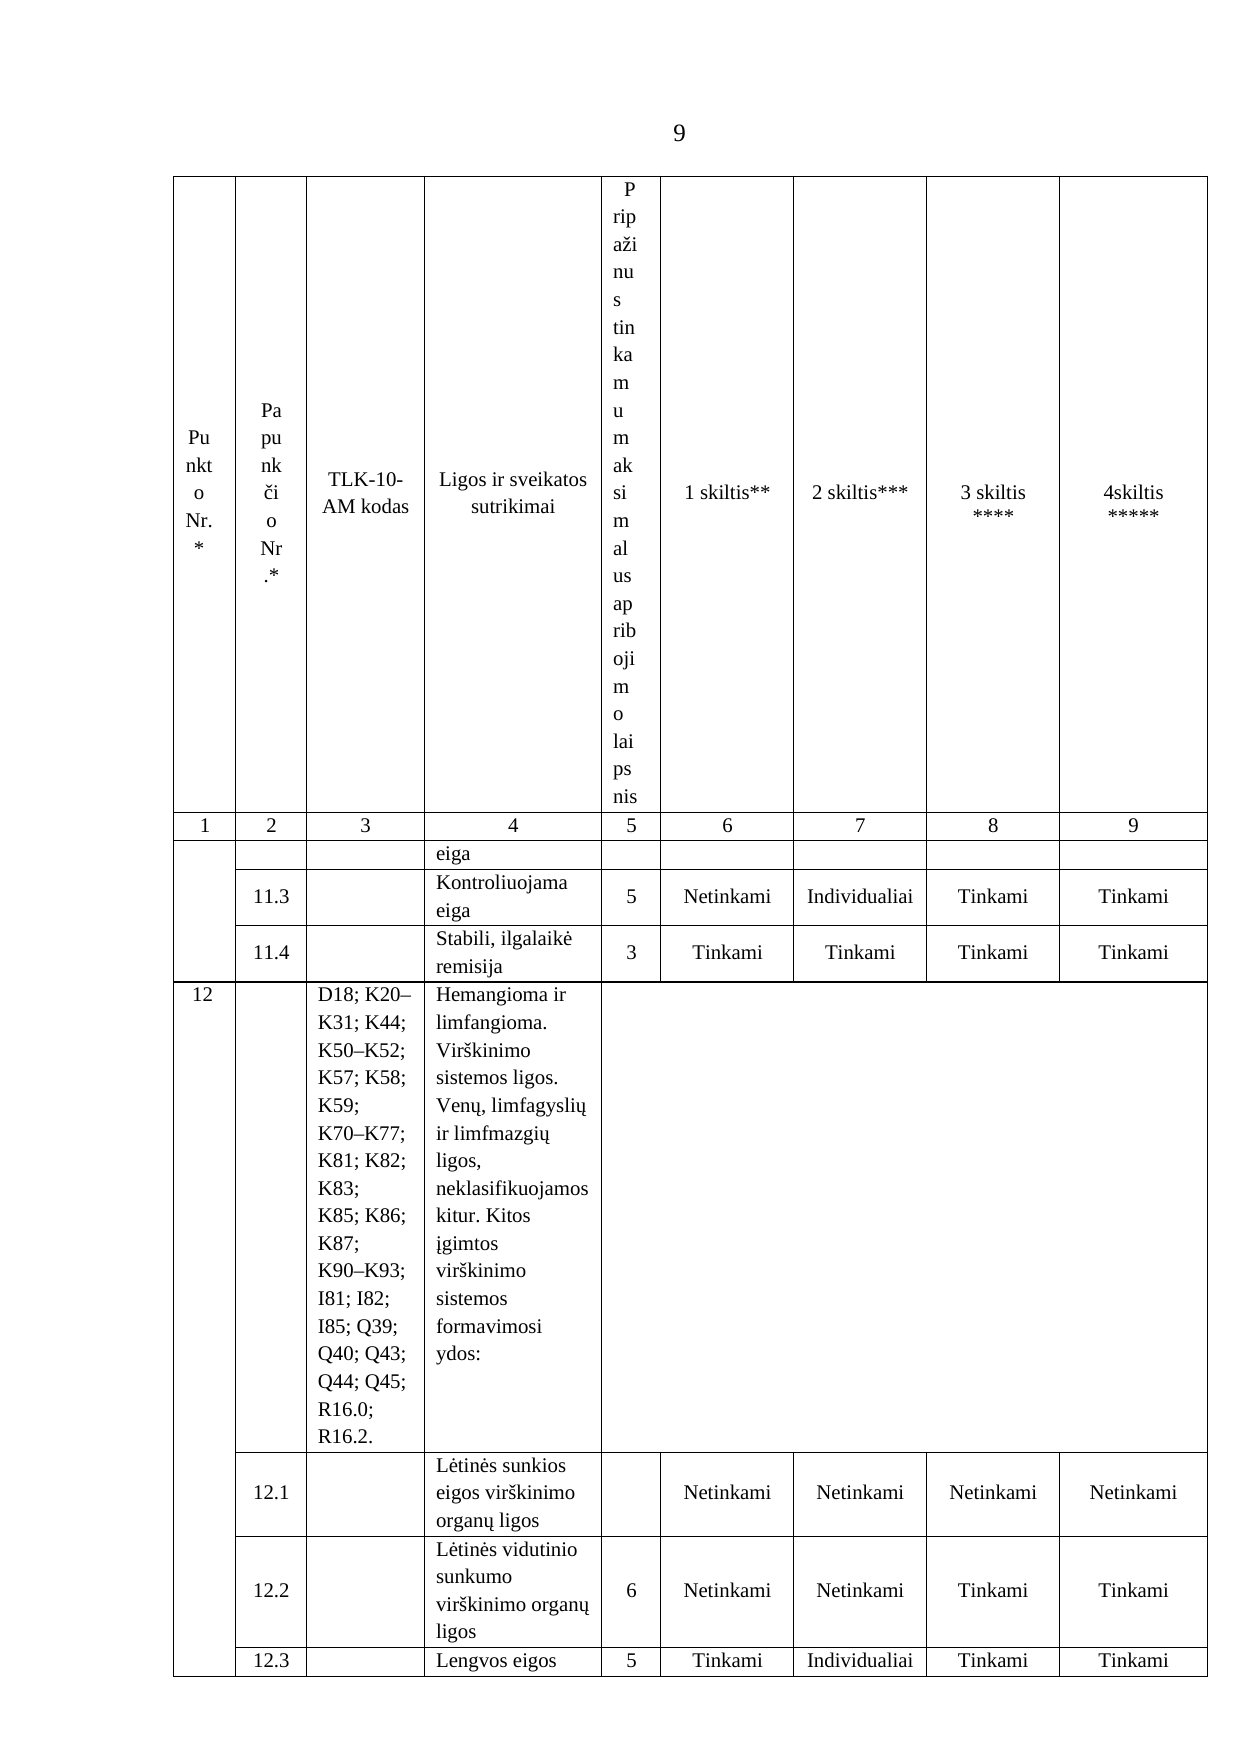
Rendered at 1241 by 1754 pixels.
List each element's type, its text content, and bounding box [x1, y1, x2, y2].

table_header Punkto Nr.* [174, 177, 235, 812]
table_header Pripažinus tinkamu maksimalus apribojimo laipsnis [602, 177, 660, 812]
table_cell 5 [602, 1648, 660, 1676]
table_cell Tinkami [1060, 926, 1207, 981]
table_cell 6 [661, 813, 793, 840]
table_cell [927, 841, 1059, 869]
table_cell Kontroliuojama eiga [425, 870, 601, 925]
table_header 4skiltis ***** [1060, 177, 1207, 812]
table_cell 7 [794, 813, 926, 840]
table_cell Stabili, ilgalaikė remisija [425, 926, 601, 981]
table_cell Individualiai [794, 870, 926, 925]
table_cell [307, 1453, 424, 1536]
table_cell Lėtinės vidutinio sunkumo virškinimo organų ligos [425, 1537, 601, 1647]
table_cell 12.2 [236, 1537, 306, 1647]
table_cell [236, 983, 306, 1452]
table_cell 4 [425, 813, 601, 840]
table_cell 12.1 [236, 1453, 306, 1536]
table_cell 3 [307, 813, 424, 840]
table_cell 2 [236, 813, 306, 840]
table_cell Tinkami [794, 926, 926, 981]
table_cell Hemangioma ir limfangioma. Virškinimo sistemos ligos. Venų, limfagyslių ir limfmazgių ligos, neklasifikuojamos kitur. Kitos įgimtos virškinimo sistemos formavimosi ydos: [425, 983, 601, 1452]
table_cell Netinkami [661, 1537, 793, 1647]
table_cell Netinkami [1060, 1453, 1207, 1536]
table_cell D18; K20–K31; K44; K50–K52; K57; K58; K59; K70–K77; K81; K82; K83; K85; K86; K87; K90–K93; I81; I82; I85; Q39; Q40; Q43; Q44; Q45; R16.0; R16.2. [307, 983, 424, 1452]
table_cell Tinkami [927, 926, 1059, 981]
table_cell Netinkami [794, 1537, 926, 1647]
table_cell Tinkami [1060, 870, 1207, 925]
table_cell 12.3 [236, 1648, 306, 1676]
table_cell [307, 870, 424, 925]
table_cell Tinkami [1060, 1537, 1207, 1647]
table_cell 9 [1060, 813, 1207, 840]
table_cell Individualiai [794, 1648, 926, 1676]
table_cell 3 [602, 926, 660, 981]
table_cell [307, 926, 424, 981]
table_cell 5 [602, 813, 660, 840]
table_header 3 skiltis **** [927, 177, 1059, 812]
table_cell [236, 841, 306, 869]
table_cell [174, 841, 235, 981]
table_cell Netinkami [927, 1453, 1059, 1536]
table_cell 11.3 [236, 870, 306, 925]
table_header 2 skiltis*** [794, 177, 926, 812]
table_cell 12 [174, 983, 235, 1676]
table_cell Tinkami [927, 1648, 1059, 1676]
table_cell Netinkami [794, 1453, 926, 1536]
table_cell [307, 841, 424, 869]
table_cell [602, 983, 1207, 1452]
table_cell [1060, 841, 1207, 869]
table_cell 1 [174, 813, 235, 840]
table_cell [602, 1453, 660, 1536]
table_cell Tinkami [661, 926, 793, 981]
table_cell 8 [927, 813, 1059, 840]
table_cell Tinkami [927, 870, 1059, 925]
table_header 1 skiltis** [661, 177, 793, 812]
table_cell Lengvos eigos [425, 1648, 601, 1676]
table_cell [307, 1537, 424, 1647]
table_cell 5 [602, 870, 660, 925]
table_cell 11.4 [236, 926, 306, 981]
table_cell Netinkami [661, 1453, 793, 1536]
table_cell [602, 841, 660, 869]
table_cell [307, 1648, 424, 1676]
table_cell [661, 841, 793, 869]
table_cell Lėtinės sunkios eigos virškinimo organų ligos [425, 1453, 601, 1536]
table_cell 6 [602, 1537, 660, 1647]
table_header Ligos ir sveikatos sutrikimai [425, 177, 601, 812]
table_cell Tinkami [661, 1648, 793, 1676]
table_cell Netinkami [661, 870, 793, 925]
table_cell [794, 841, 926, 869]
table_cell Tinkami [927, 1537, 1059, 1647]
table_header Papunkčio Nr.* [236, 177, 306, 812]
table_cell eiga [425, 841, 601, 869]
table_header TLK-10-AM kodas [307, 177, 424, 812]
table_cell Tinkami [1060, 1648, 1207, 1676]
